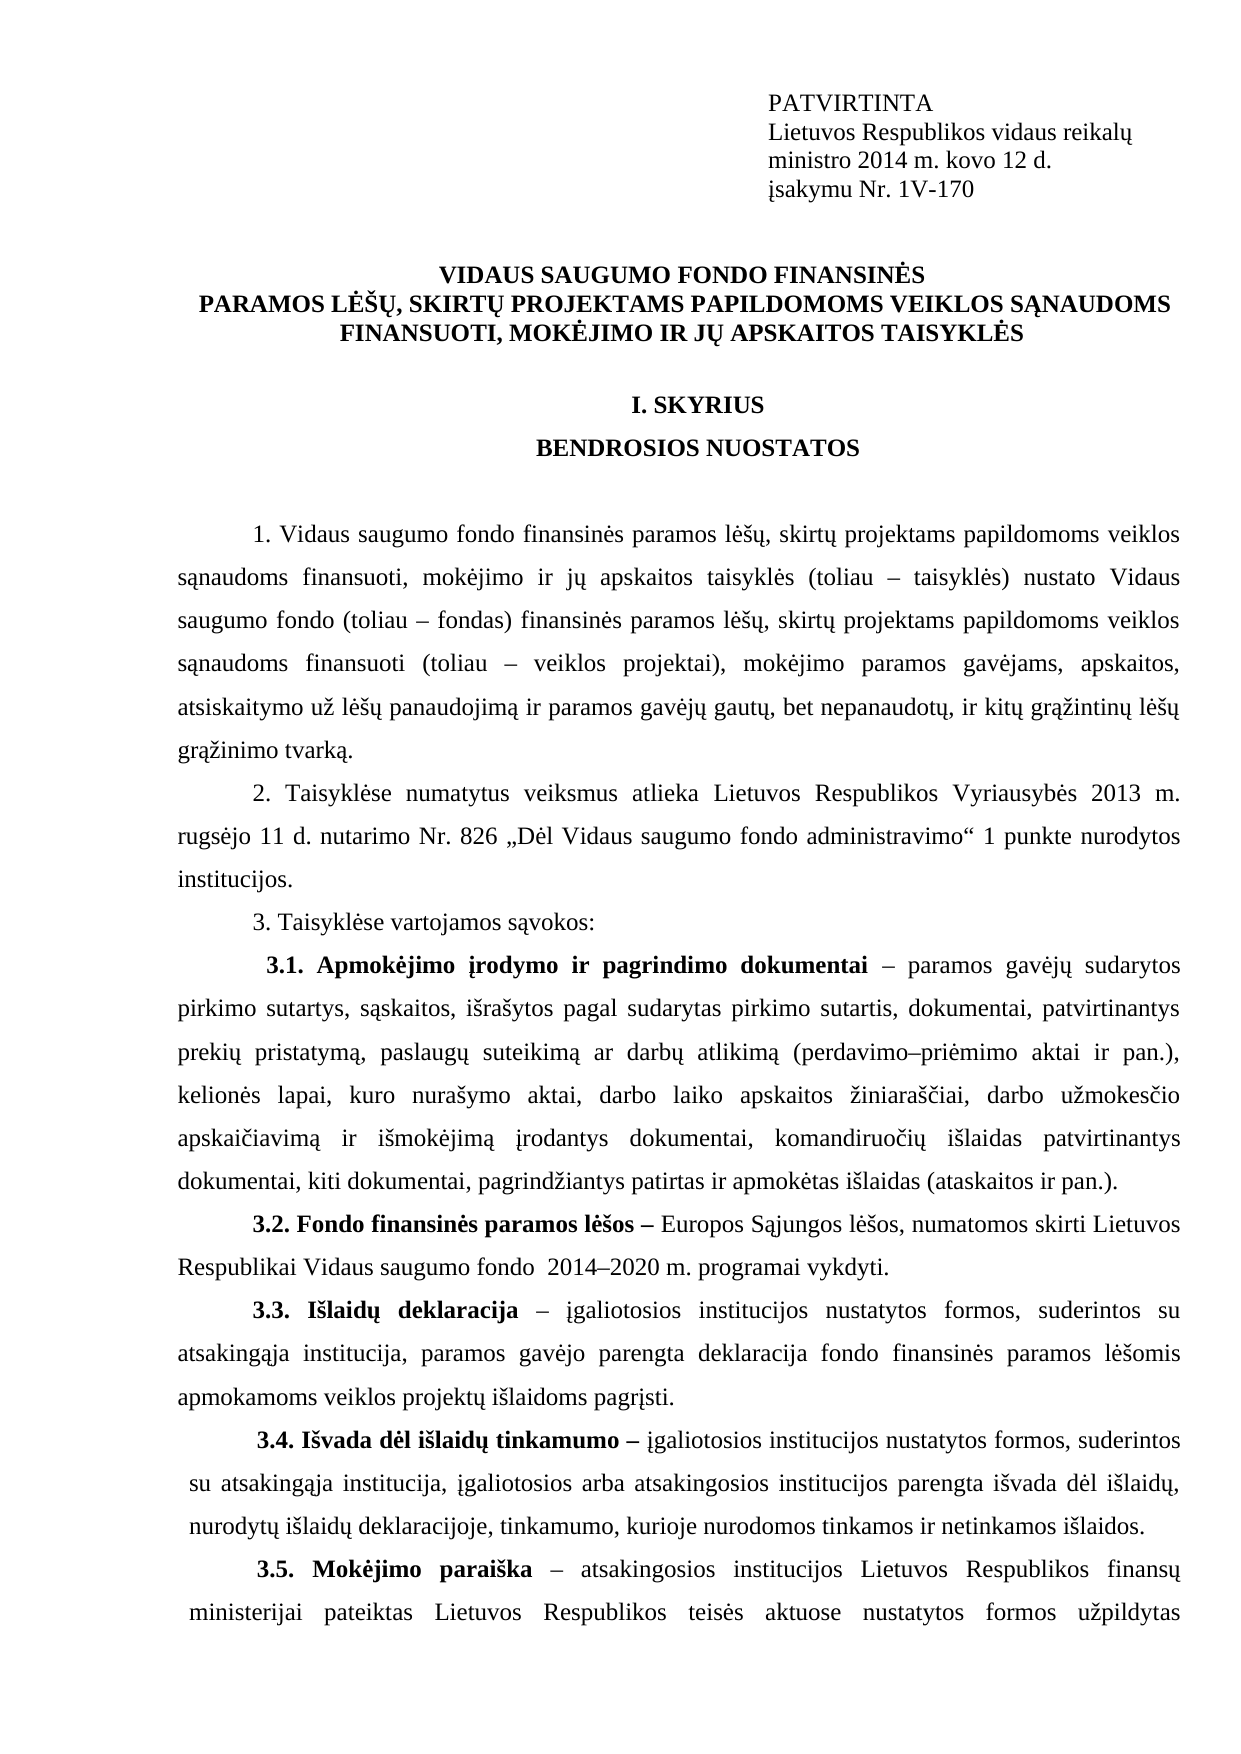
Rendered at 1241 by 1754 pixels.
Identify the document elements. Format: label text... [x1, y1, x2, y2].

text įsakymu Nr. 1V-170 [768, 174, 1181, 203]
text 3.5. Mokėjimo paraiška – atsakingosios institucijos Lietuvos Respublikos finansų ministerijai pateiktas Lietuvos Respublikos teisės aktuose nustatytos formos užpildytas [189, 1554, 1181, 1626]
text I. SKYRIUS [215, 390, 1181, 418]
text PARAMOS lėšų, skirtų projektams papildomoms veiklos sąnaudoms finansuoti, mokėjimo ir jų apskaitos TAISYKLĖS [189, 289, 1181, 347]
text VIDAUS SAUGUMO FONDO FINANSINĖS [189, 260, 1181, 289]
text PATVIRTINTA [768, 88, 1181, 117]
text 2. Taisyklėse numatytus veiksmus atlieka Lietuvos Respublikos Vyriausybės 2013 m. rugsėjo 11 d. nutarimo Nr. 826 „Dėl Vidaus saugumo fondo administravimo“ 1 punkte nurodytos institucijos. [177, 778, 1181, 893]
text 3.2. Fondo finansinės paramos lėšos – Europos Sąjungos lėšos, numatomos skirti Lietuvos Respublikai Vidaus saugumo fondo 2014–2020 m. programai vykdyti. [177, 1209, 1181, 1281]
text 3.4. Išvada dėl išlaidų tinkamumo – įgaliotosios institucijos nustatytos formos, suderintos su atsakingąja institucija, įgaliotosios arba atsakingosios institucijos parengta išvada dėl išlaidų, nurodytų išlaidų deklaracijoje, tinkamumo, kurioje nurodomos tinkamos ir netinkamos išlaidos. [189, 1425, 1181, 1540]
text 1. Vidaus saugumo fondo finansinės paramos lėšų, skirtų projektams papildomoms veiklos sąnaudoms finansuoti, mokėjimo ir jų apskaitos taisyklės (toliau – taisyklės) nustato Vidaus saugumo fondo (toliau – fondas) finansinės paramos lėšų, skirtų projektams papildomoms veiklos sąnaudoms finansuoti (toliau – veiklos projektai), mokėjimo paramos gavėjams, apskaitos, atsiskaitymo už lėšų panaudojimą ir paramos gavėjų gautų, bet nepanaudotų, ir kitų grąžintinų lėšų grąžinimo tvarką. [177, 519, 1181, 763]
text BENDROSIOS NUOSTATOS [215, 433, 1181, 462]
text 3.1. Apmokėjimo įrodymo ir pagrindimo dokumentai – paramos gavėjų sudarytos pirkimo sutartys, sąskaitos, išrašytos pagal sudarytas pirkimo sutartis, dokumentai, patvirtinantys prekių pristatymą, paslaugų suteikimą ar darbų atlikimą (perdavimo–priėmimo aktai ir pan.), kelionės lapai, kuro nurašymo aktai, darbo laiko apskaitos žiniaraščiai, darbo užmokesčio apskaičiavimą ir išmokėjimą įrodantys dokumentai, komandiruočių išlaidas patvirtinantys dokumentai, kiti dokumentai, pagrindžiantys patirtas ir apmokėtas išlaidas (ataskaitos ir pan.). [177, 950, 1181, 1195]
text 3. Taisyklėse vartojamos sąvokos: [177, 907, 1181, 936]
text Lietuvos Respublikos vidaus reikalų [768, 117, 1181, 145]
text 3.3. Išlaidų deklaracija – įgaliotosios institucijos nustatytos formos, suderintos su atsakingąja institucija, paramos gavėjo parengta deklaracija fondo finansinės paramos lėšomis apmokamoms veiklos projektų išlaidoms pagrįsti. [177, 1295, 1181, 1410]
text ministro 2014 m. kovo 12 d. [768, 145, 1181, 174]
